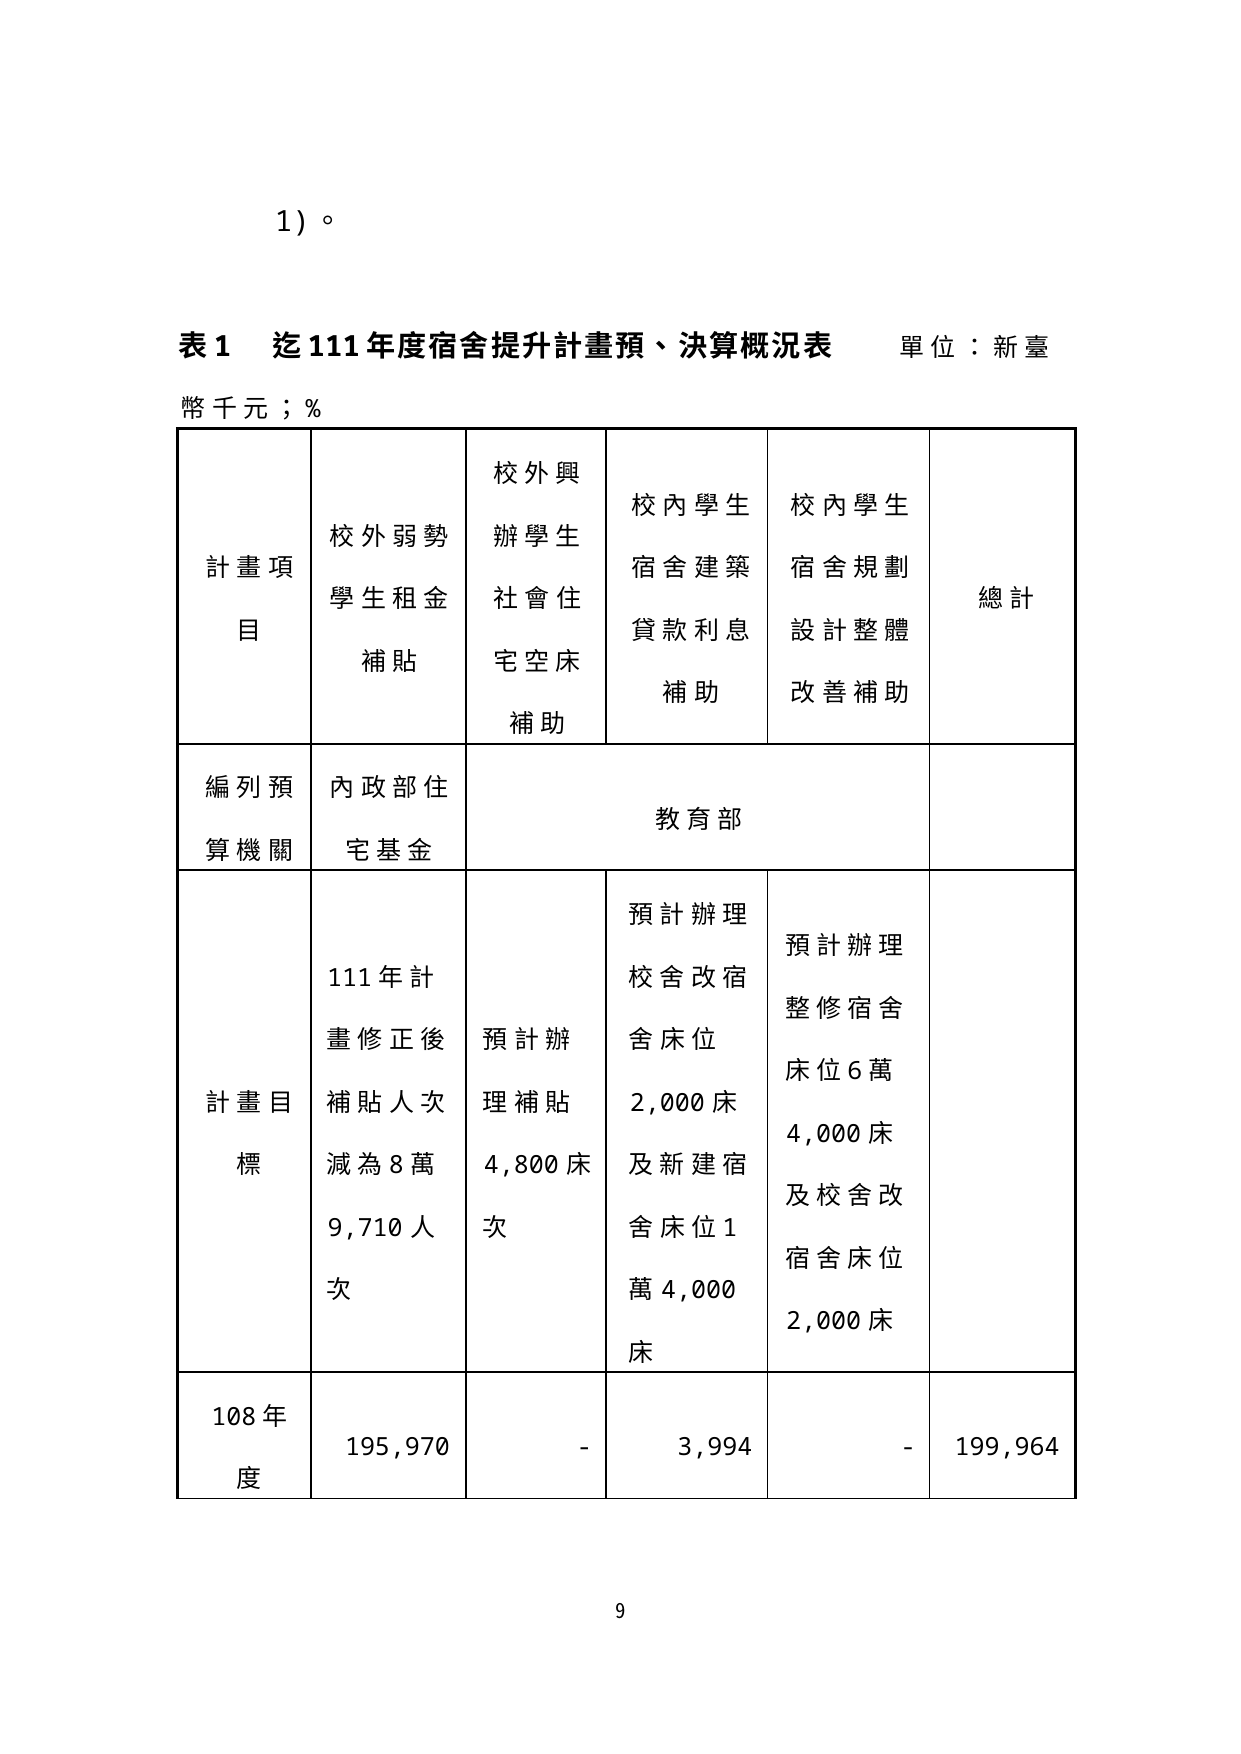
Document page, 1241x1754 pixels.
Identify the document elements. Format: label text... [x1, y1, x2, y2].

table_header 校內學生宿舍規劃設計整體改善補助 [768, 430, 929, 743]
table_cell - [768, 1373, 929, 1497]
table_header 計畫項目 [179, 430, 310, 743]
table_header 校內學生宿舍建築貸款利息補助 [607, 430, 767, 743]
table_cell 教育部 [467, 745, 929, 869]
table_cell 計畫目標 [179, 871, 310, 1371]
table_cell 內政部住宅基金 [312, 745, 465, 869]
table_cell 編列預算機關 [179, 745, 310, 869]
table_header 校外興辦學生社會住宅空床補助 [467, 430, 605, 743]
table_header 總計 [930, 430, 1074, 743]
text 宿舍提升計畫內容包括校外弱勢學生租金補貼、校外興辦學生社會住宅空床補助、校內學生宿舍建築貸款利息補助及校內學生宿舍規劃設計整體改善補助等4項策略，執行期程自108至112年度，除校外弱勢學生租金補貼由內政部住宅基金支應外，其餘項目係由教育部編列預算支應；迄111年度該計畫累計編列預算34億1,567萬4千元，累計執行7億3,105萬元，預算執行率僅21.4%(詳表1)。 [266, 177, 1063, 240]
table_cell [930, 871, 1074, 1371]
text 表1 迄111年度宿舍提升計畫預、決算概況表 單位：新臺幣千元；% [177, 302, 1063, 427]
table_cell 3,994 [607, 1373, 767, 1497]
table_cell 199,964 [930, 1373, 1074, 1497]
table_cell 預計辦理校舍改宿舍床位2,000床及新建宿舍床位1萬4,000床 [607, 871, 767, 1371]
table_cell [930, 745, 1074, 869]
table_cell - [467, 1373, 605, 1497]
table_cell 111年計畫修正後補貼人次減為8萬9,710人次 [312, 871, 465, 1371]
table_cell 預計辦理整修宿舍床位6萬4,000床及校舍改宿舍床位2,000床 [768, 871, 929, 1371]
table_cell 108年度 [179, 1373, 310, 1497]
table_header 校外弱勢學生租金補貼 [312, 430, 465, 743]
table_cell 預計辦理補貼4,800床次 [467, 871, 605, 1371]
table_cell 195,970 [312, 1373, 465, 1497]
